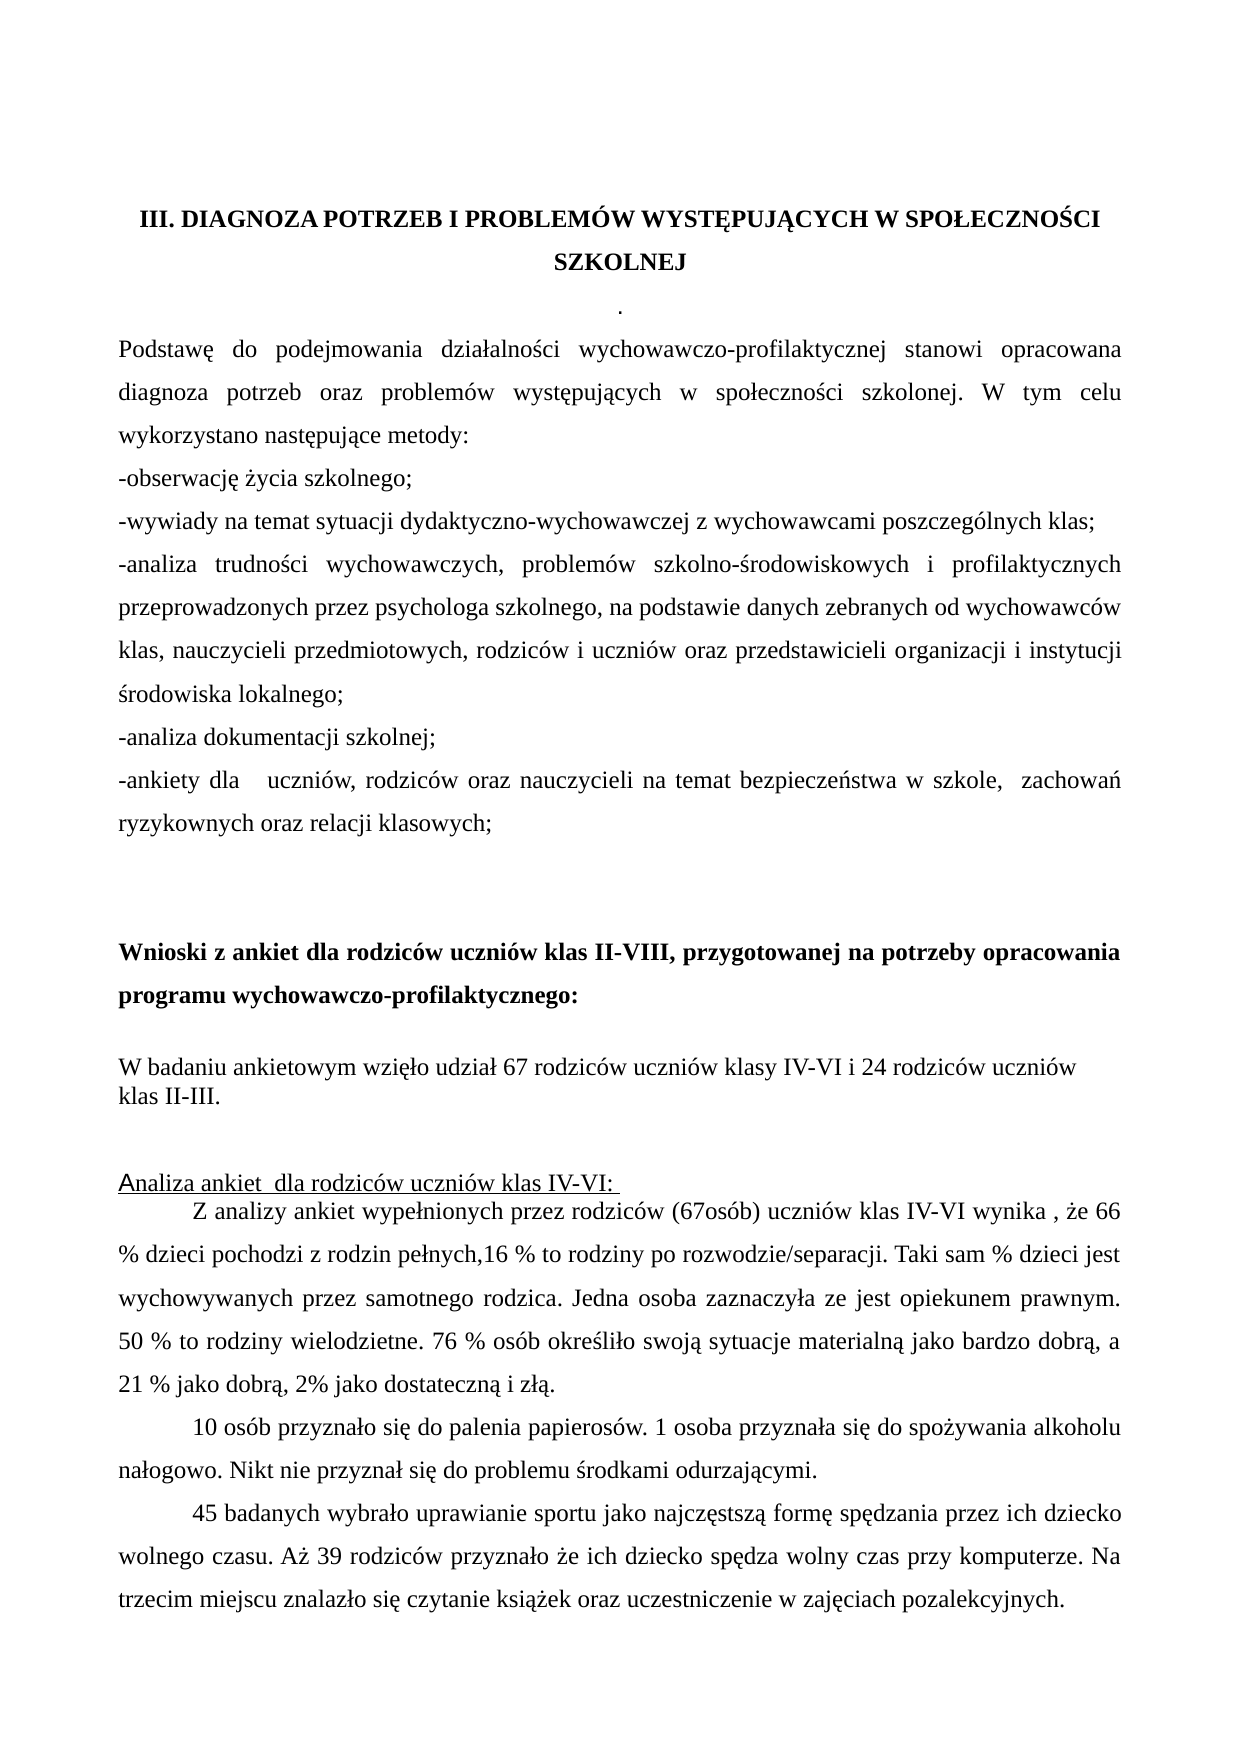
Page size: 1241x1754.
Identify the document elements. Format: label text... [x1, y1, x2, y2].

text III. DIAGNOZA POTRZEB I PROBLEMÓW WYSTĘPUJĄCYCH W SPOŁECZNOŚCI SZKOLNEJ [118, 204, 1122, 276]
text -ankiety dla uczniów, rodziców oraz nauczycieli na temat bezpieczeństwa w szkole, zachowań ryzykownych oraz relacji klasowych; [118, 765, 1122, 837]
text Z analizy ankiet wypełnionych przez rodziców (67osób) uczniów klas IV-VI wynika , że 66 % dzieci pochodzi z rodzin pełnych,16 % to rodziny po rozwodzie/separacji. Taki sam % dzieci jest wychowywanych przez samotnego rodzica. Jedna osoba zaznaczyła ze jest opiekunem prawnym. 50 % to rodziny wielodzietne. 76 % osób określiło swoją sytuacje materialną jako bardzo dobrą, a 21 % jako dobrą, 2% jako dostateczną i złą. [118, 1196, 1122, 1398]
text 10 osób przyznało się do palenia papierosów. 1 osoba przyznała się do spożywania alkoholu nałogowo. Nikt nie przyznał się do problemu środkami odurzającymi. [118, 1412, 1122, 1484]
text -analiza dokumentacji szkolnej; [118, 722, 1122, 751]
text 45 badanych wybrało uprawianie sportu jako najczęstszą formę spędzania przez ich dziecko wolnego czasu. Aż 39 rodziców przyznało że ich dziecko spędza wolny czas przy komputerze. Na trzecim miejscu znalazło się czytanie książek oraz uczestniczenie w zajęciach pozalekcyjnych. [118, 1498, 1122, 1613]
text -analiza trudności wychowawczych, problemów szkolno-środowiskowych i profilaktycznych przeprowadzonych przez psychologa szkolnego, na podstawie danych zebranych od wychowawców klas, nauczycieli przedmiotowych, rodziców i uczniów oraz przedstawicieli organizacji i instytucji środowiska lokalnego; [118, 549, 1122, 707]
text W badaniu ankietowym wzięło udział 67 rodziców uczniów klasy IV-VI i 24 rodziców uczniów klas II-III. [118, 1052, 1122, 1110]
text Analiza ankiet dla rodziców uczniów klas IV-VI: [118, 1167, 1122, 1196]
text . [118, 291, 1122, 319]
text Podstawę do podejmowania działalności wychowawczo-profilaktycznej stanowi opracowana diagnoza potrzeb oraz problemów występujących w społeczności szkolonej. W tym celu wykorzystano następujące metody: [118, 334, 1122, 449]
text -obserwację życia szkolnego; [118, 463, 1122, 492]
text -wywiady na temat sytuacji dydaktyczno-wychowawczej z wychowawcami poszczególnych klas; [118, 506, 1122, 535]
text Wnioski z ankiet dla rodziców uczniów klas II-VIII, przygotowanej na potrzeby opracowania programu wychowawczo-profilaktycznego: [118, 937, 1122, 1009]
